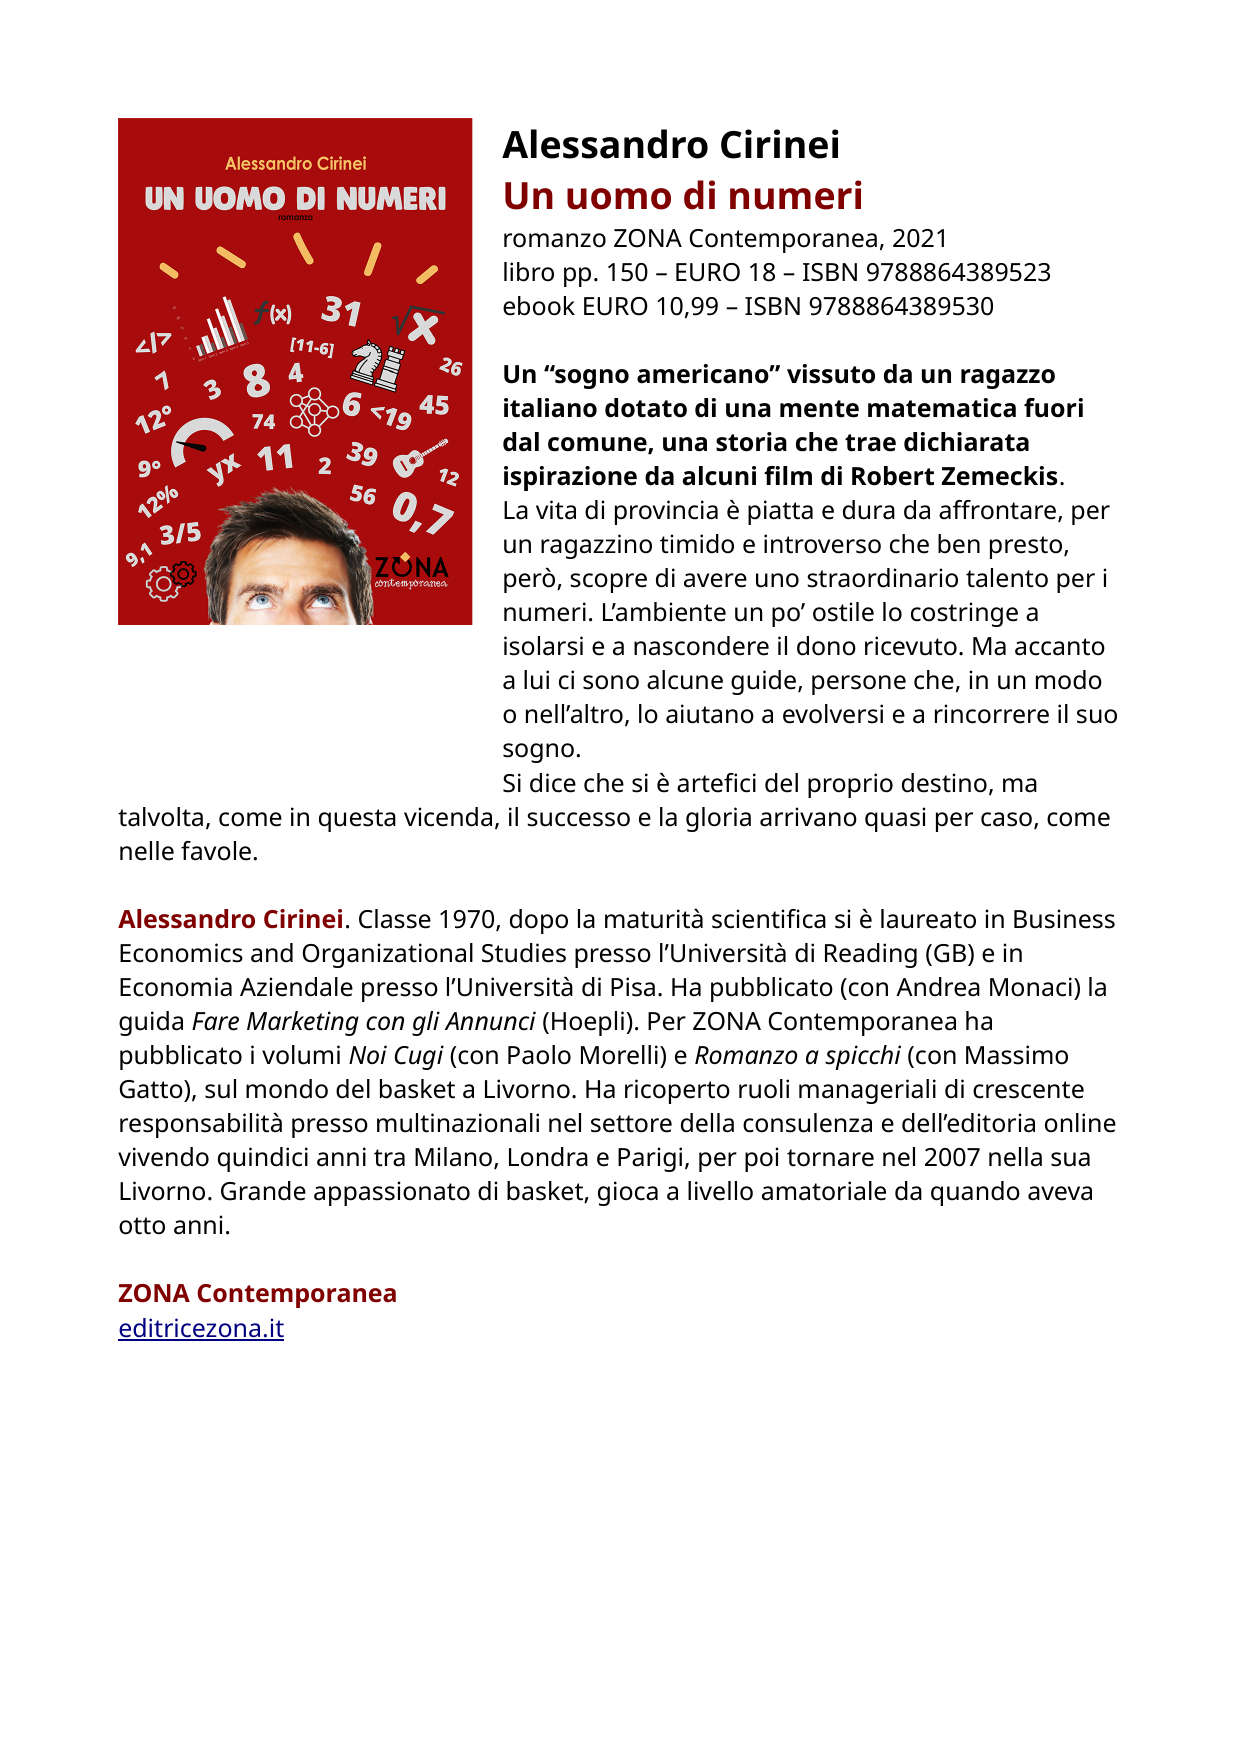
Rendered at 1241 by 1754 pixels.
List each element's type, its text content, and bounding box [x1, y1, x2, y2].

text ebook EURO 10,99 – ISBN 9788864389530 [473, 288, 1122, 322]
text Un uomo di numeri [473, 169, 1122, 220]
text ZONA Contemporanea [118, 1276, 1122, 1310]
text Alessandro Cirinei. Classe 1970, dopo la maturità scientifica si è laureato in Business Economics and Organizational Studies presso l’Università di Reading (GB) e in Economia Aziendale presso l’Università di Pisa. Ha pubblicato (con Andrea Monaci) la guida Fare Marketing con gli Annunci (Hoepli). Per ZONA Contemporanea ha pubblicato i volumi Noi Cugi (con Paolo Morelli) e Romanzo a spicchi (con Massimo Gatto), sul mondo del basket a Livorno. Ha ricoperto ruoli manageriali di crescente responsabilità presso multinazionali nel settore della consulenza e dell’editoria online vivendo quindici anni tra Milano, Londra e Parigi, per poi tornare nel 2007 nella sua Livorno. Grande appassionato di basket, gioca a livello amatoriale da quando aveva otto anni. [118, 901, 1122, 1242]
text Si dice che si è artefici del proprio destino, ma talvolta, come in questa vicenda, il successo e la gloria arrivano quasi per caso, come nelle favole. [118, 765, 1122, 867]
text romanzo ZONA Contemporanea, 2021 [473, 220, 1122, 254]
text libro pp. 150 – EURO 18 – ISBN 9788864389523 [473, 254, 1122, 288]
picture [118, 118, 473, 625]
text Un “sogno americano” vissuto da un ragazzo italiano dotato di una mente matematica fuori dal comune, una storia che trae dichiarata ispirazione da alcuni film di Robert Zemeckis. [473, 356, 1122, 493]
text Alessandro Cirinei [473, 118, 1122, 169]
text La vita di provincia è piatta e dura da affrontare, per un ragazzino timido e introverso che ben presto, però, scopre di avere uno straordinario talento per i numeri. L’ambiente un po’ ostile lo costringe a isolarsi e a nascondere il dono ricevuto. Ma accanto a lui ci sono alcune guide, persone che, in un modo o nell’altro, lo aiutano a evolversi e a rincorrere il suo sogno. [118, 493, 1122, 765]
text editricezona.it [118, 1310, 1122, 1344]
